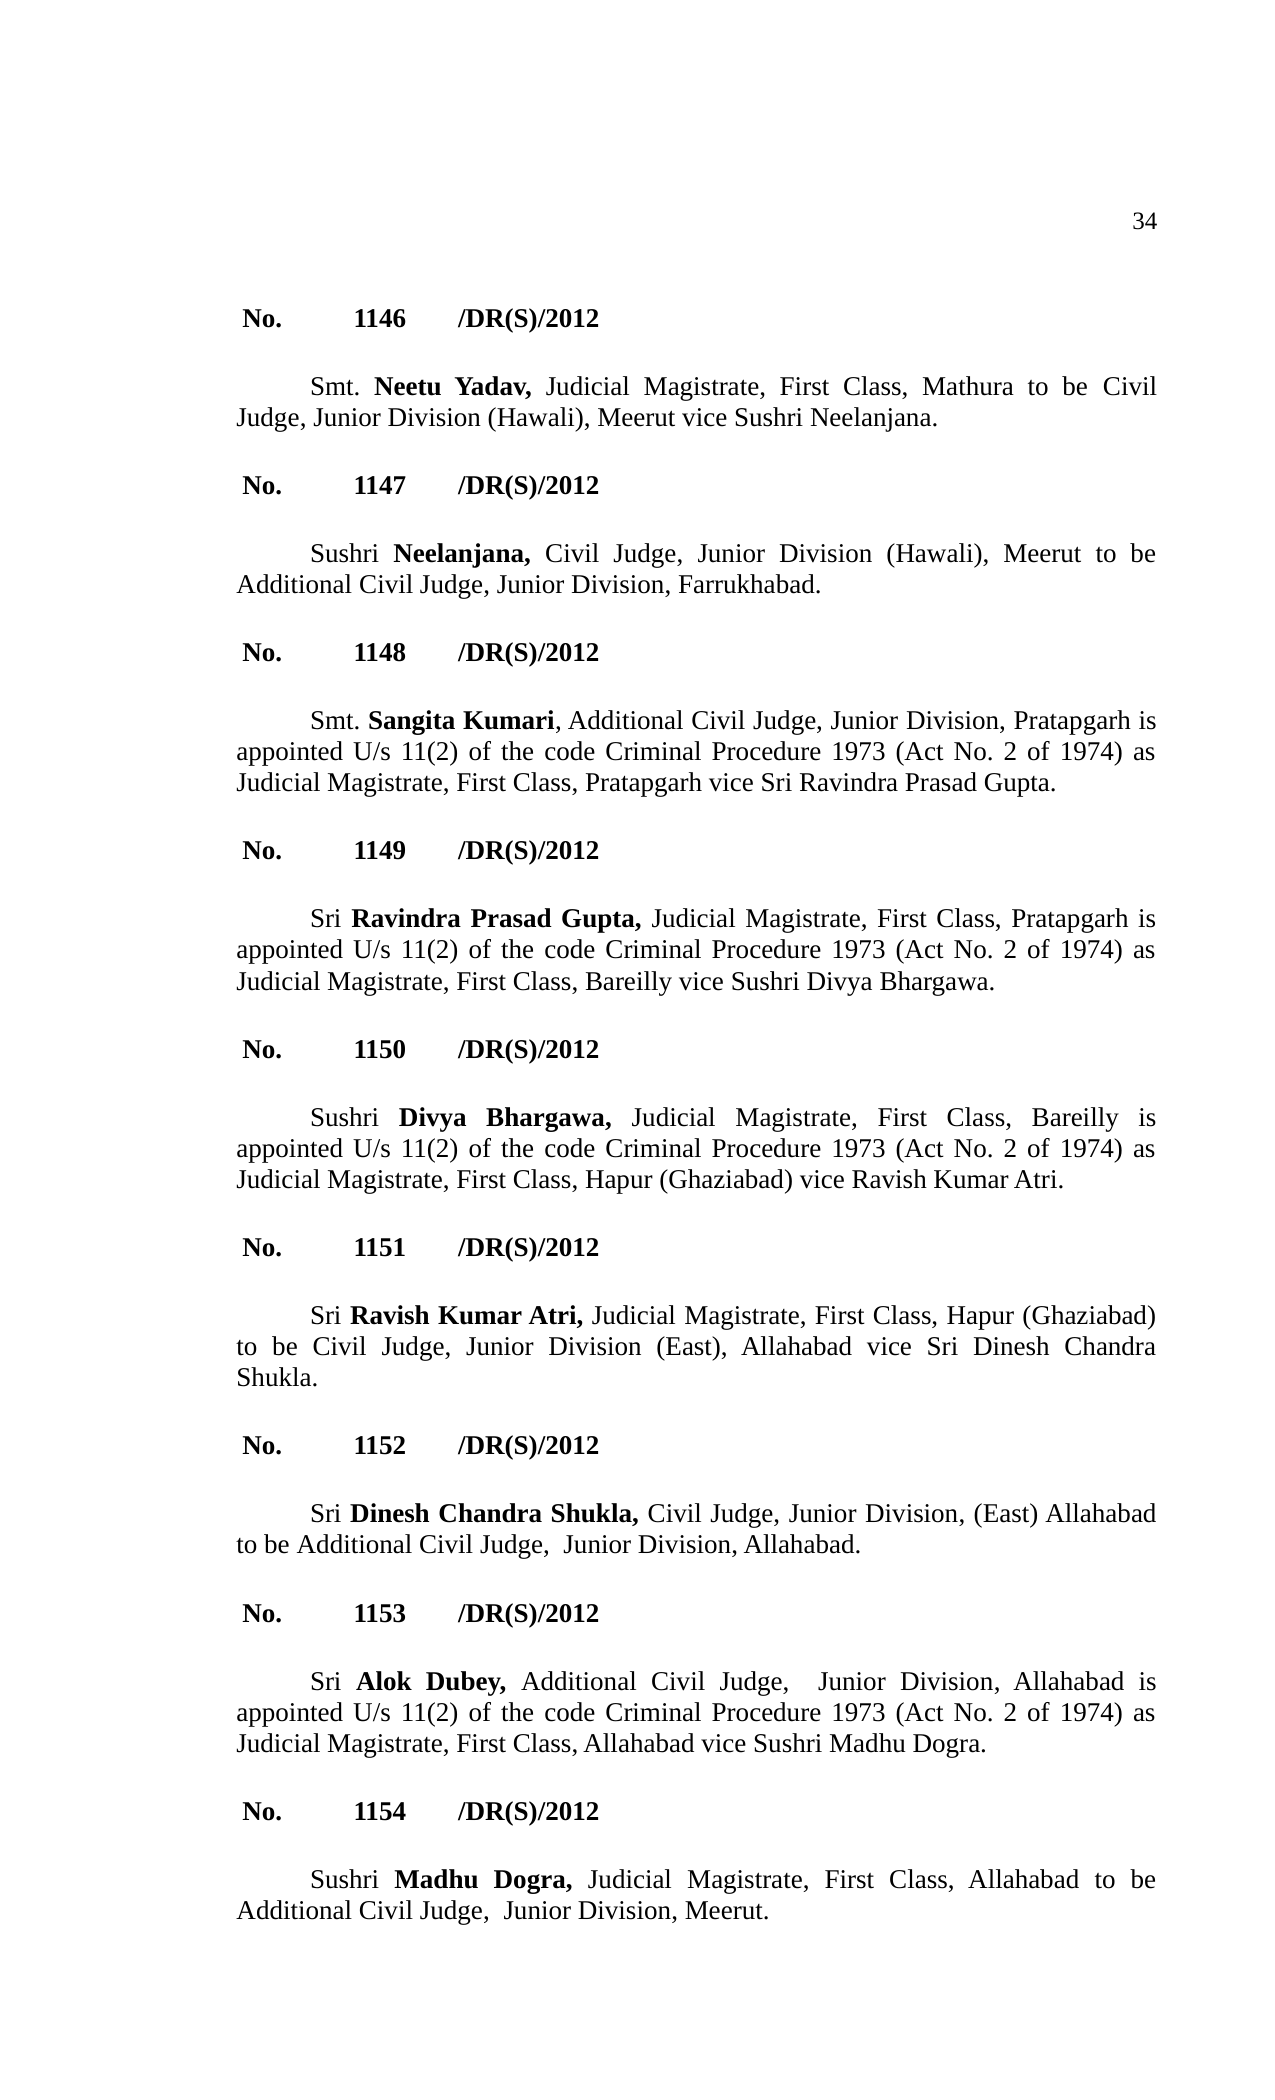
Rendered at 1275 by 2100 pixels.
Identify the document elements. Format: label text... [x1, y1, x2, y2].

table_header [310, 829, 452, 871]
table_header /DR(S)/2012 [452, 1591, 640, 1633]
table_header /DR(S)/2012 [452, 1789, 640, 1832]
text Sri Alok Dubey, Additional Civil Judge, Junior Division, Allahabad is appointed U/s 11(2) of the code Criminal Procedure 1973 (Act No. 2 of 1974) as Judicial Magistrate, First Class, Allahabad vice Sushri Madhu Dogra. [236, 1665, 1157, 1758]
table_header [310, 1789, 452, 1832]
table_header /DR(S)/2012 [452, 1027, 640, 1070]
text Sushri Divya Bhargawa, Judicial Magistrate, First Class, Bareilly is appointed U/s 11(2) of the code Criminal Procedure 1973 (Act No. 2 of 1974) as Judicial Magistrate, First Class, Hapur (Ghaziabad) vice Ravish Kumar Atri. [236, 1101, 1157, 1194]
text Sri Dinesh Chandra Shukla, Civil Judge, Junior Division, (East) Allahabad to be Additional Civil Judge, Junior Division, Allahabad. [236, 1497, 1157, 1560]
text Smt. Neetu Yadav, Judicial Magistrate, First Class, Mathura to be Civil Judge, Junior Division (Hawali), Meerut vice Sushri Neelanjana. [236, 370, 1157, 432]
text Sushri Neelanjana, Civil Judge, Junior Division (Hawali), Meerut to be Additional Civil Judge, Junior Division, Farrukhabad. [236, 537, 1157, 599]
text Sri Ravish Kumar Atri, Judicial Magistrate, First Class, Hapur (Ghaziabad) to be Civil Judge, Junior Division (East), Allahabad vice Sri Dinesh Chandra Shukla. [236, 1299, 1157, 1393]
table_header [310, 630, 452, 673]
table_header /DR(S)/2012 [452, 630, 640, 673]
text Smt. Sangita Kumari, Additional Civil Judge, Junior Division, Pratapgarh is appointed U/s 11(2) of the code Criminal Procedure 1973 (Act No. 2 of 1974) as Judicial Magistrate, First Class, Pratapgarh vice Sri Ravindra Prasad Gupta. [236, 704, 1157, 798]
table_header [310, 1225, 452, 1268]
text Sri Ravindra Prasad Gupta, Judicial Magistrate, First Class, Pratapgarh is appointed U/s 11(2) of the code Criminal Procedure 1973 (Act No. 2 of 1974) as Judicial Magistrate, First Class, Bareilly vice Sushri Divya Bhargawa. [236, 902, 1157, 996]
table_header [310, 463, 452, 506]
table_header /DR(S)/2012 [452, 1424, 640, 1466]
table_header No. [236, 1591, 310, 1633]
table_header /DR(S)/2012 [452, 829, 640, 871]
table_header No. [236, 1027, 310, 1070]
table_header [310, 1027, 452, 1070]
table_header [310, 1591, 452, 1633]
table_header No. [236, 1424, 310, 1466]
table_header No. [236, 1789, 310, 1832]
table_header No. [236, 829, 310, 871]
table_header /DR(S)/2012 [452, 463, 640, 506]
table_header /DR(S)/2012 [452, 1225, 640, 1268]
table_header No. [236, 296, 310, 339]
table_header [310, 1424, 452, 1466]
text Sushri Madhu Dogra, Judicial Magistrate, First Class, Allahabad to be Additional Civil Judge, Junior Division, Meerut. [236, 1863, 1157, 1925]
table_header No. [236, 1225, 310, 1268]
table_header [310, 296, 452, 339]
table_header No. [236, 463, 310, 506]
table_header No. [236, 630, 310, 673]
table_header /DR(S)/2012 [452, 296, 640, 339]
